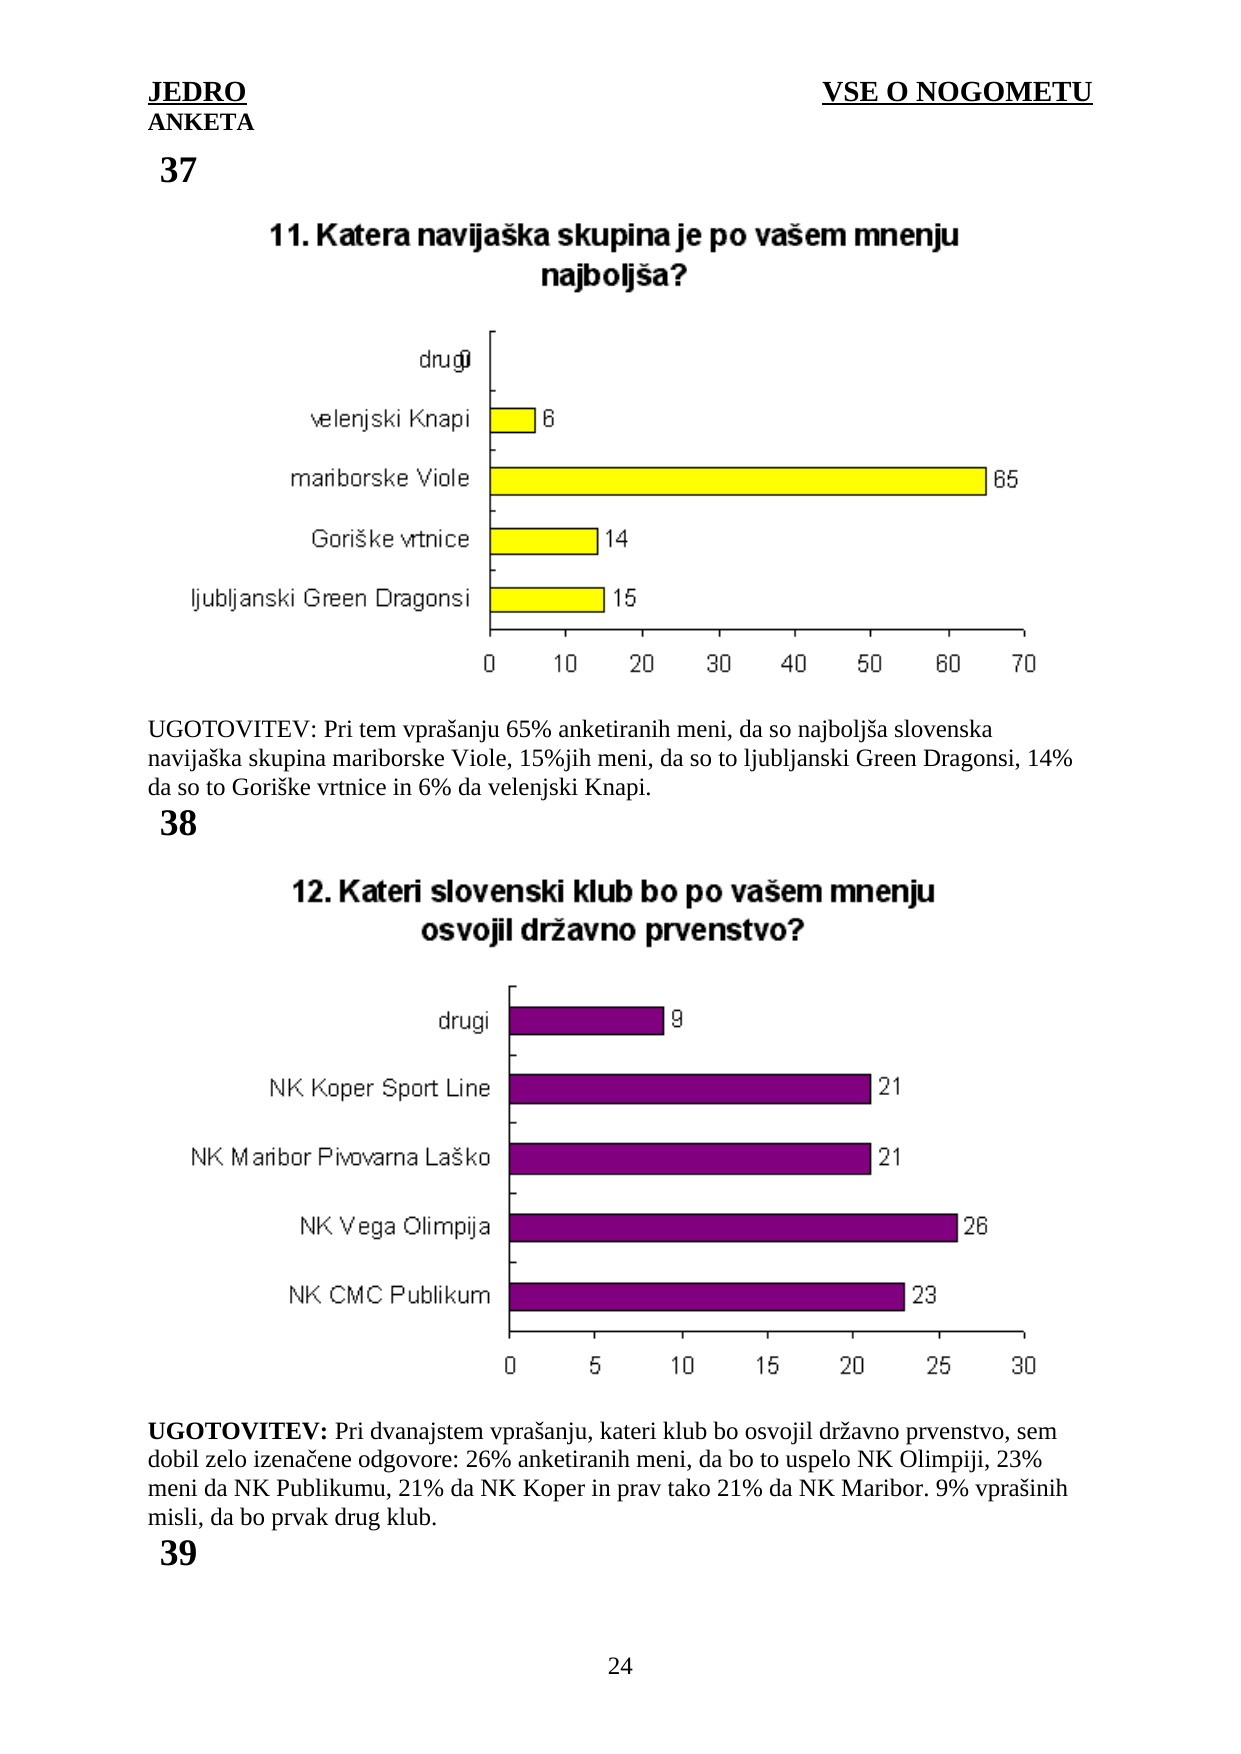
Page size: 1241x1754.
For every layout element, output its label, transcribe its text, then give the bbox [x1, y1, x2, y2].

list UGOTOVITEV: Pri tem vprašanju 65% anketiranih meni, da so najboljša slovenska navijaška skupina mariborske Viole, 15%jih meni, da so to ljubljanski Green Dragonsi, 14% da so to Goriške vrtnice in 6% da velenjski Knapi. [148, 148, 1092, 800]
picture [159, 843, 1069, 1416]
picture [159, 190, 1069, 714]
list UGOTOVITEV: Pri dvanajstem vprašanju, kateri klub bo osvojil državno prvenstvo, sem dobil zelo izenačene odgovore: 26% anketiranih meni, da bo to uspelo NK Olimpiji, 23% meni da NK Publikumu, 21% da NK Koper in prav tako 21% da NK Maribor. 9% vprašinih misli, da bo prvak drug klub. [148, 800, 1092, 1531]
